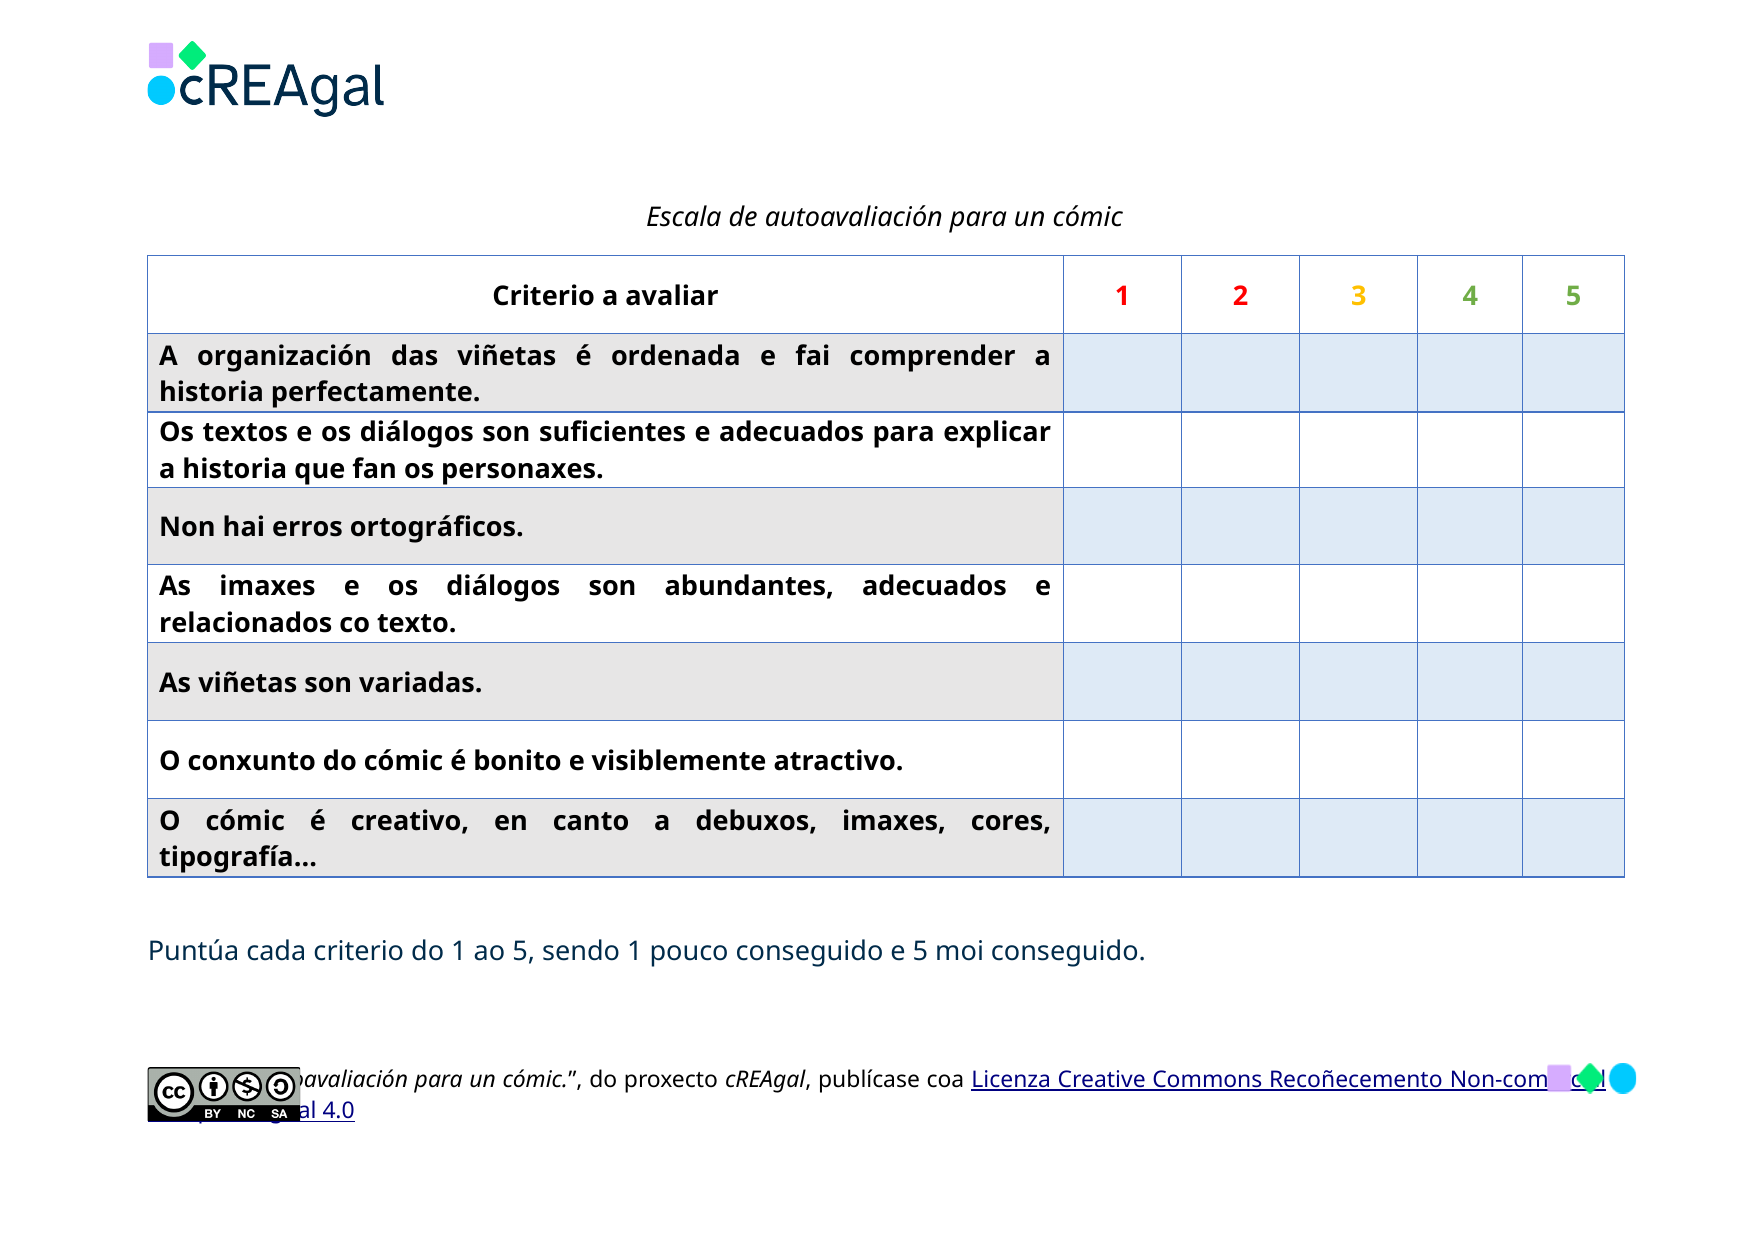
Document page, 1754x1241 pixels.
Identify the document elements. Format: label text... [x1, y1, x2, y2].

table_cell [1182, 643, 1299, 720]
table_cell [1418, 334, 1522, 411]
table_cell [1300, 799, 1417, 876]
table_cell [1300, 643, 1417, 720]
table_cell [1418, 643, 1522, 720]
table_header Escala de autoavaliación para un cómic [148, 177, 1624, 255]
table_cell [1418, 565, 1522, 642]
table_cell Non hai erros ortográficos. [148, 488, 1063, 564]
table_cell [1182, 413, 1299, 487]
table_cell 3 [1300, 256, 1417, 333]
table_cell [1064, 721, 1181, 798]
table_cell [1523, 643, 1624, 720]
table_cell [1300, 488, 1417, 564]
table_cell [1523, 565, 1624, 642]
table_cell [1182, 334, 1299, 411]
table_cell [1418, 488, 1522, 564]
table_cell 5 [1523, 256, 1624, 333]
table_cell [1300, 565, 1417, 642]
table_cell [1418, 413, 1522, 487]
table_cell [1064, 799, 1181, 876]
table_cell [1300, 413, 1417, 487]
table_cell O cómic é creativo, en canto a debuxos, imaxes, cores, tipografía... [148, 799, 1063, 876]
table_cell O conxunto do cómic é bonito e visiblemente atractivo. [148, 721, 1063, 798]
table_cell [1523, 488, 1624, 564]
table_cell [1182, 488, 1299, 564]
table_cell [1182, 565, 1299, 642]
table_cell [1064, 643, 1181, 720]
table_cell [1418, 721, 1522, 798]
table_cell [1064, 488, 1181, 564]
table_cell [1523, 721, 1624, 798]
table_cell [1182, 799, 1299, 876]
table_cell [1064, 565, 1181, 642]
table_cell [1523, 334, 1624, 411]
table_cell 2 [1182, 256, 1299, 333]
text Puntúa cada criterio do 1 ao 5, sendo 1 pouco conseguido e 5 moi conseguido. [148, 931, 1606, 968]
table_cell As viñetas son variadas. [148, 643, 1063, 720]
table_cell [1523, 799, 1624, 876]
table_cell Os textos e os diálogos son suficientes e adecuados para explicar a historia que fan os personaxes. [148, 413, 1063, 487]
table_cell 4 [1418, 256, 1522, 333]
table_cell [1064, 334, 1181, 411]
table_cell As imaxes e os diálogos son abundantes, adecuados e relacionados co texto. [148, 565, 1063, 642]
table_cell [1182, 721, 1299, 798]
table_cell [1300, 334, 1417, 411]
table_cell [1418, 799, 1522, 876]
table_cell [1523, 413, 1624, 487]
table_cell A organización das viñetas é ordenada e fai comprender a historia perfectamente. [148, 334, 1063, 411]
table_cell 1 [1064, 256, 1181, 333]
table_cell [1064, 413, 1181, 487]
table_cell [1300, 721, 1417, 798]
table_cell Criterio a avaliar [148, 256, 1063, 333]
